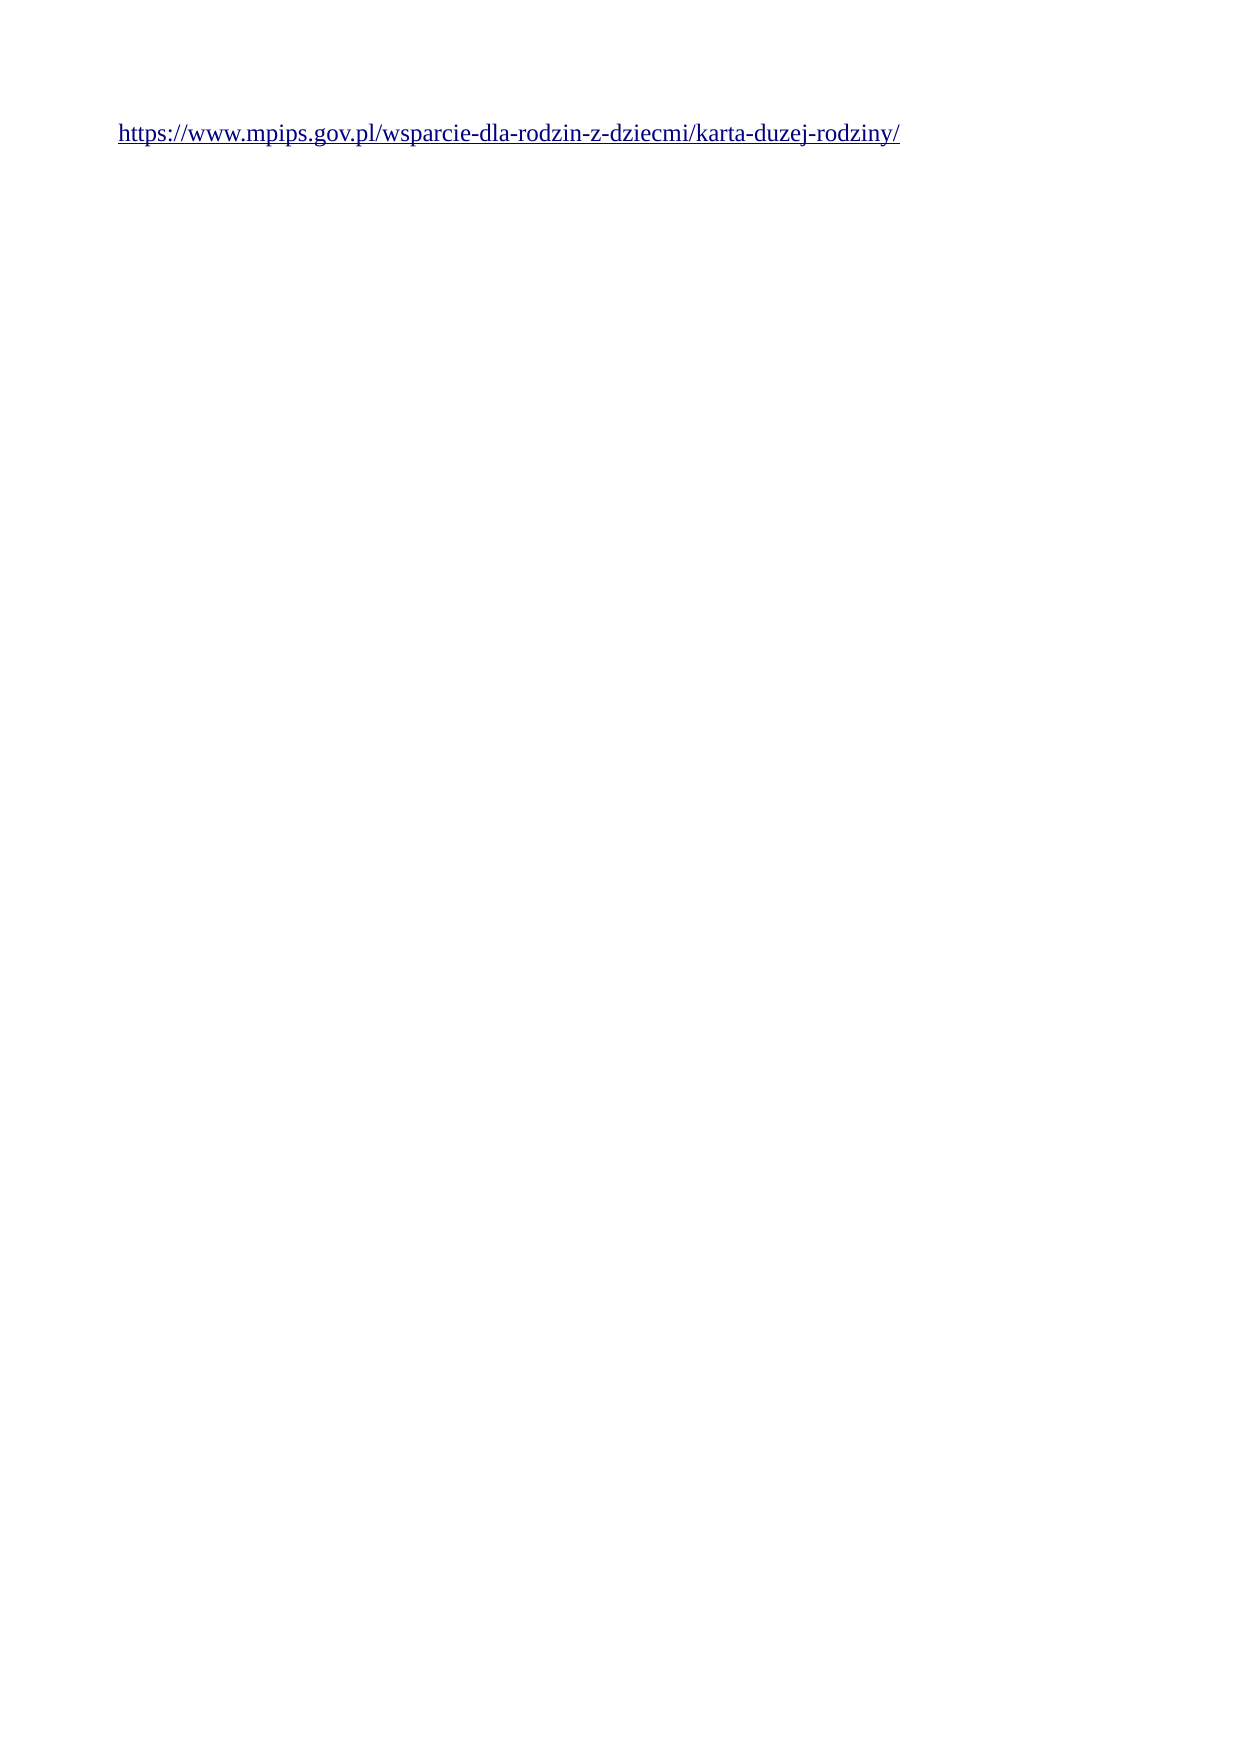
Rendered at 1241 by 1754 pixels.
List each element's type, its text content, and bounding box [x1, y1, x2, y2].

text https://www.mpips.gov.pl/wsparcie-dla-rodzin-z-dziecmi/karta-duzej-rodziny/ [118, 118, 1122, 147]
